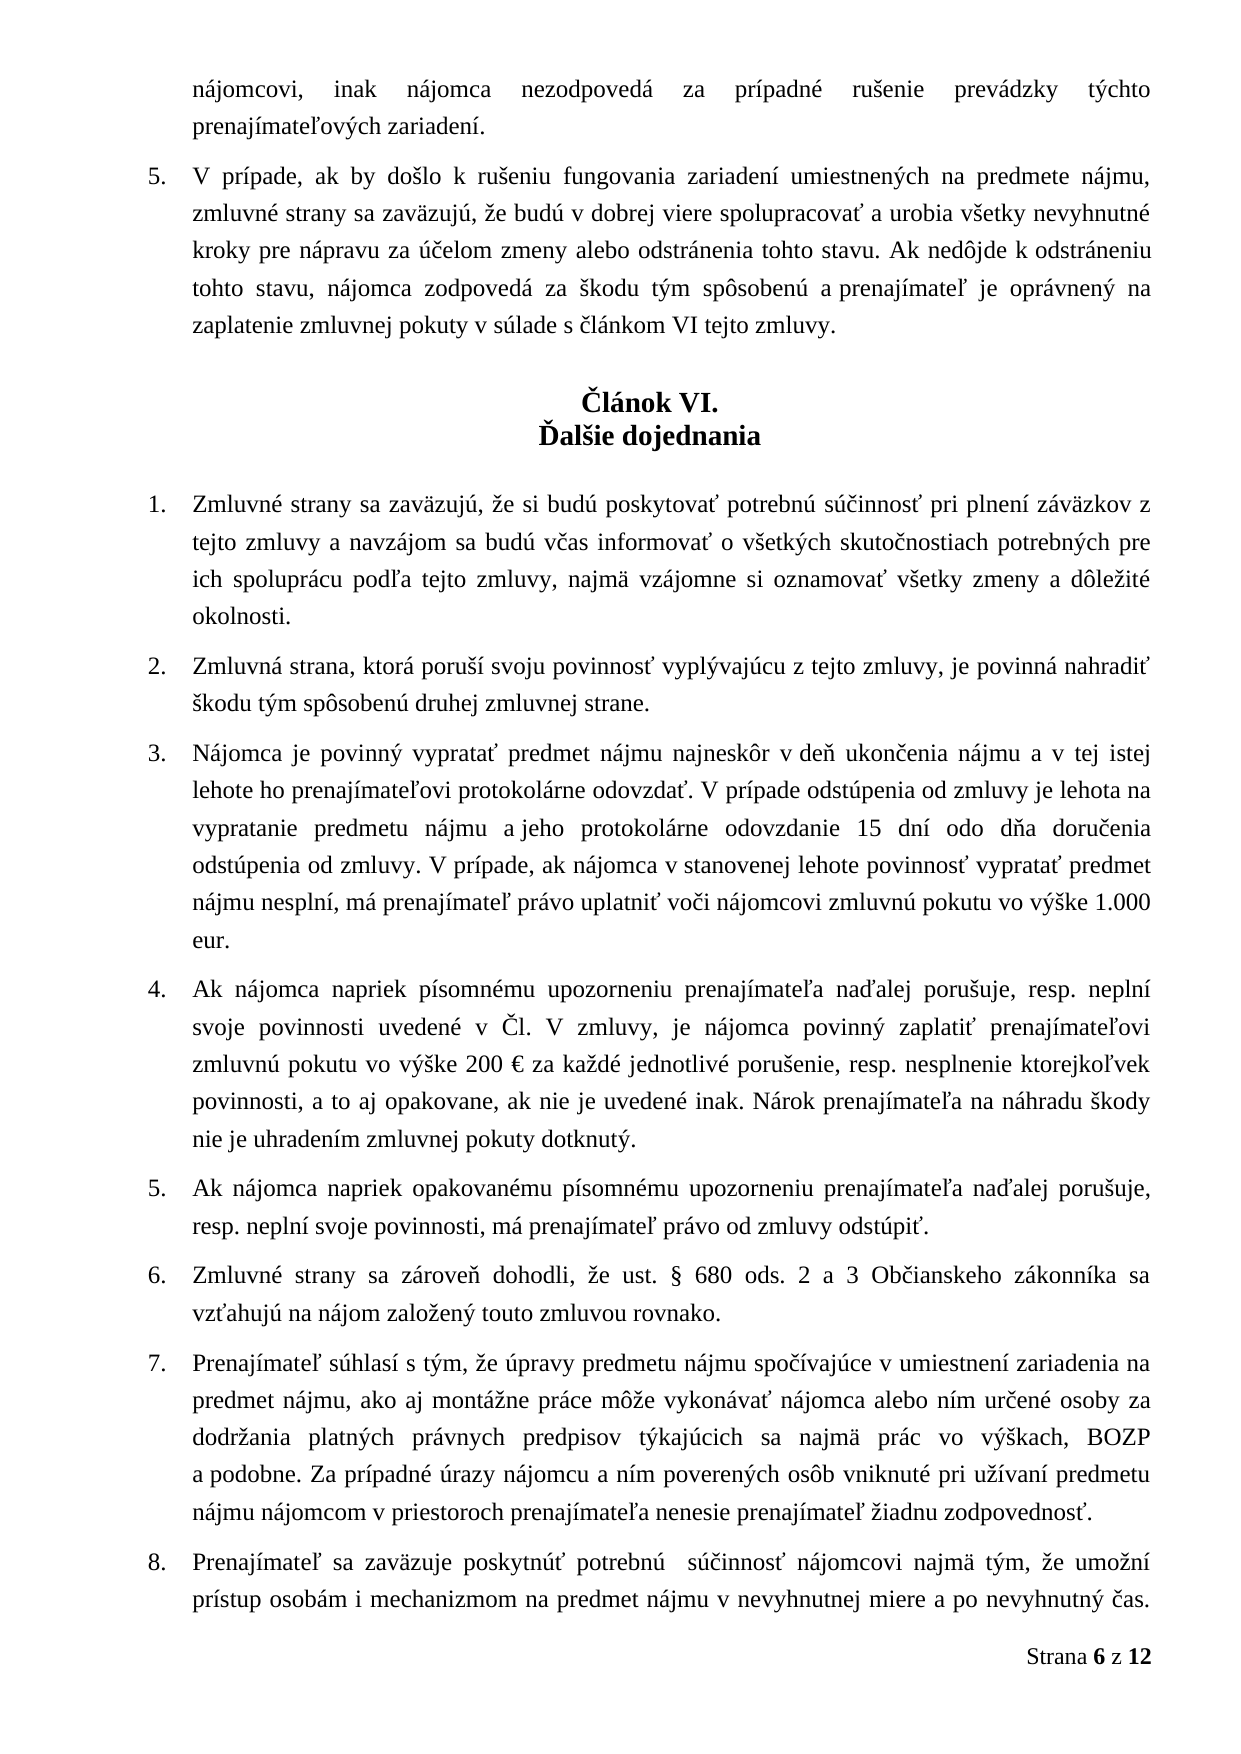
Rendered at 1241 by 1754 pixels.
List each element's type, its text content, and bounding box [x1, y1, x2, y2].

list Zmluvné strany sa zároveň dohodli, že ust. § 680 ods. 2 a 3 Občianskeho zákonníka sa vzťahujú na nájom založený touto zmluvou rovnako. [148, 1261, 1152, 1327]
subtitle Článok VI. Ďalšie dojednania [148, 385, 1152, 452]
list nájomcovi, inak nájomca nezodpovedá za prípadné rušenie prevádzky týchto prenajímateľových zariadení. [148, 74, 1152, 140]
list Prenajímateľ súhlasí s tým, že úpravy predmetu nájmu spočívajúce v umiestnení zariadenia na predmet nájmu, ako aj montážne práce môže vykonávať nájomca alebo ním určené osoby za dodržania platných právnych predpisov týkajúcich sa najmä prác vo výškach, BOZP a podobne. Za prípadné úrazy nájomcu a ním poverených osôb vniknuté pri užívaní predmetu nájmu nájomcom v priestoroch prenajímateľa nenesie prenajímateľ žiadnu zodpovednosť. [148, 1348, 1152, 1526]
list Zmluvné strany sa zaväzujú, že si budú poskytovať potrebnú súčinnosť pri plnení záväzkov z tejto zmluvy a navzájom sa budú včas informovať o všetkých skutočnostiach potrebných pre ich spoluprácu podľa tejto zmluvy, najmä vzájomne si oznamovať všetky zmeny a dôležité okolnosti. [148, 489, 1152, 630]
list Prenajímateľ sa zaväzuje poskytnúť potrebnú súčinnosť nájomcovi najmä tým, že umožní prístup osobám i mechanizmom na predmet nájmu v nevyhnutnej miere a po nevyhnutný čas. [148, 1547, 1152, 1613]
list Zmluvná strana, ktorá poruší svoju povinnosť vyplývajúcu z tejto zmluvy, je povinná nahradiť škodu tým spôsobenú druhej zmluvnej strane. [148, 651, 1152, 717]
list Nájomca je povinný vypratať predmet nájmu najneskôr v deň ukončenia nájmu a v tej istej lehote ho prenajímateľovi protokolárne odovzdať. V prípade odstúpenia od zmluvy je lehota na vypratanie predmetu nájmu a jeho protokolárne odovzdanie 15 dní odo dňa doručenia odstúpenia od zmluvy. V prípade, ak nájomca v stanovenej lehote povinnosť vypratať predmet nájmu nesplní, má prenajímateľ právo uplatniť voči nájomcovi zmluvnú pokutu vo výške 1.000 eur. [148, 738, 1152, 953]
list Ak nájomca napriek písomnému upozorneniu prenajímateľa naďalej porušuje, resp. neplní svoje povinnosti uvedené v Čl. V zmluvy, je nájomca povinný zaplatiť prenajímateľovi zmluvnú pokutu vo výške 200 € za každé jednotlivé porušenie, resp. nesplnenie ktorejkoľvek povinnosti, a to aj opakovane, ak nie je uvedené inak. Nárok prenajímateľa na náhradu škody nie je uhradením zmluvnej pokuty dotknutý. [148, 974, 1152, 1152]
list V prípade, ak by došlo k rušeniu fungovania zariadení umiestnených na predmete nájmu, zmluvné strany sa zaväzujú, že budú v dobrej viere spolupracovať a urobia všetky nevyhnutné kroky pre nápravu za účelom zmeny alebo odstránenia tohto stavu. Ak nedôjde k odstráneniu tohto stavu, nájomca zodpovedá za škodu tým spôsobenú a prenajímateľ je oprávnený na zaplatenie zmluvnej pokuty v súlade s článkom VI tejto zmluvy. [148, 161, 1152, 339]
list Ak nájomca napriek opakovanému písomnému upozorneniu prenajímateľa naďalej porušuje, resp. neplní svoje povinnosti, má prenajímateľ právo od zmluvy odstúpiť. [148, 1173, 1152, 1239]
